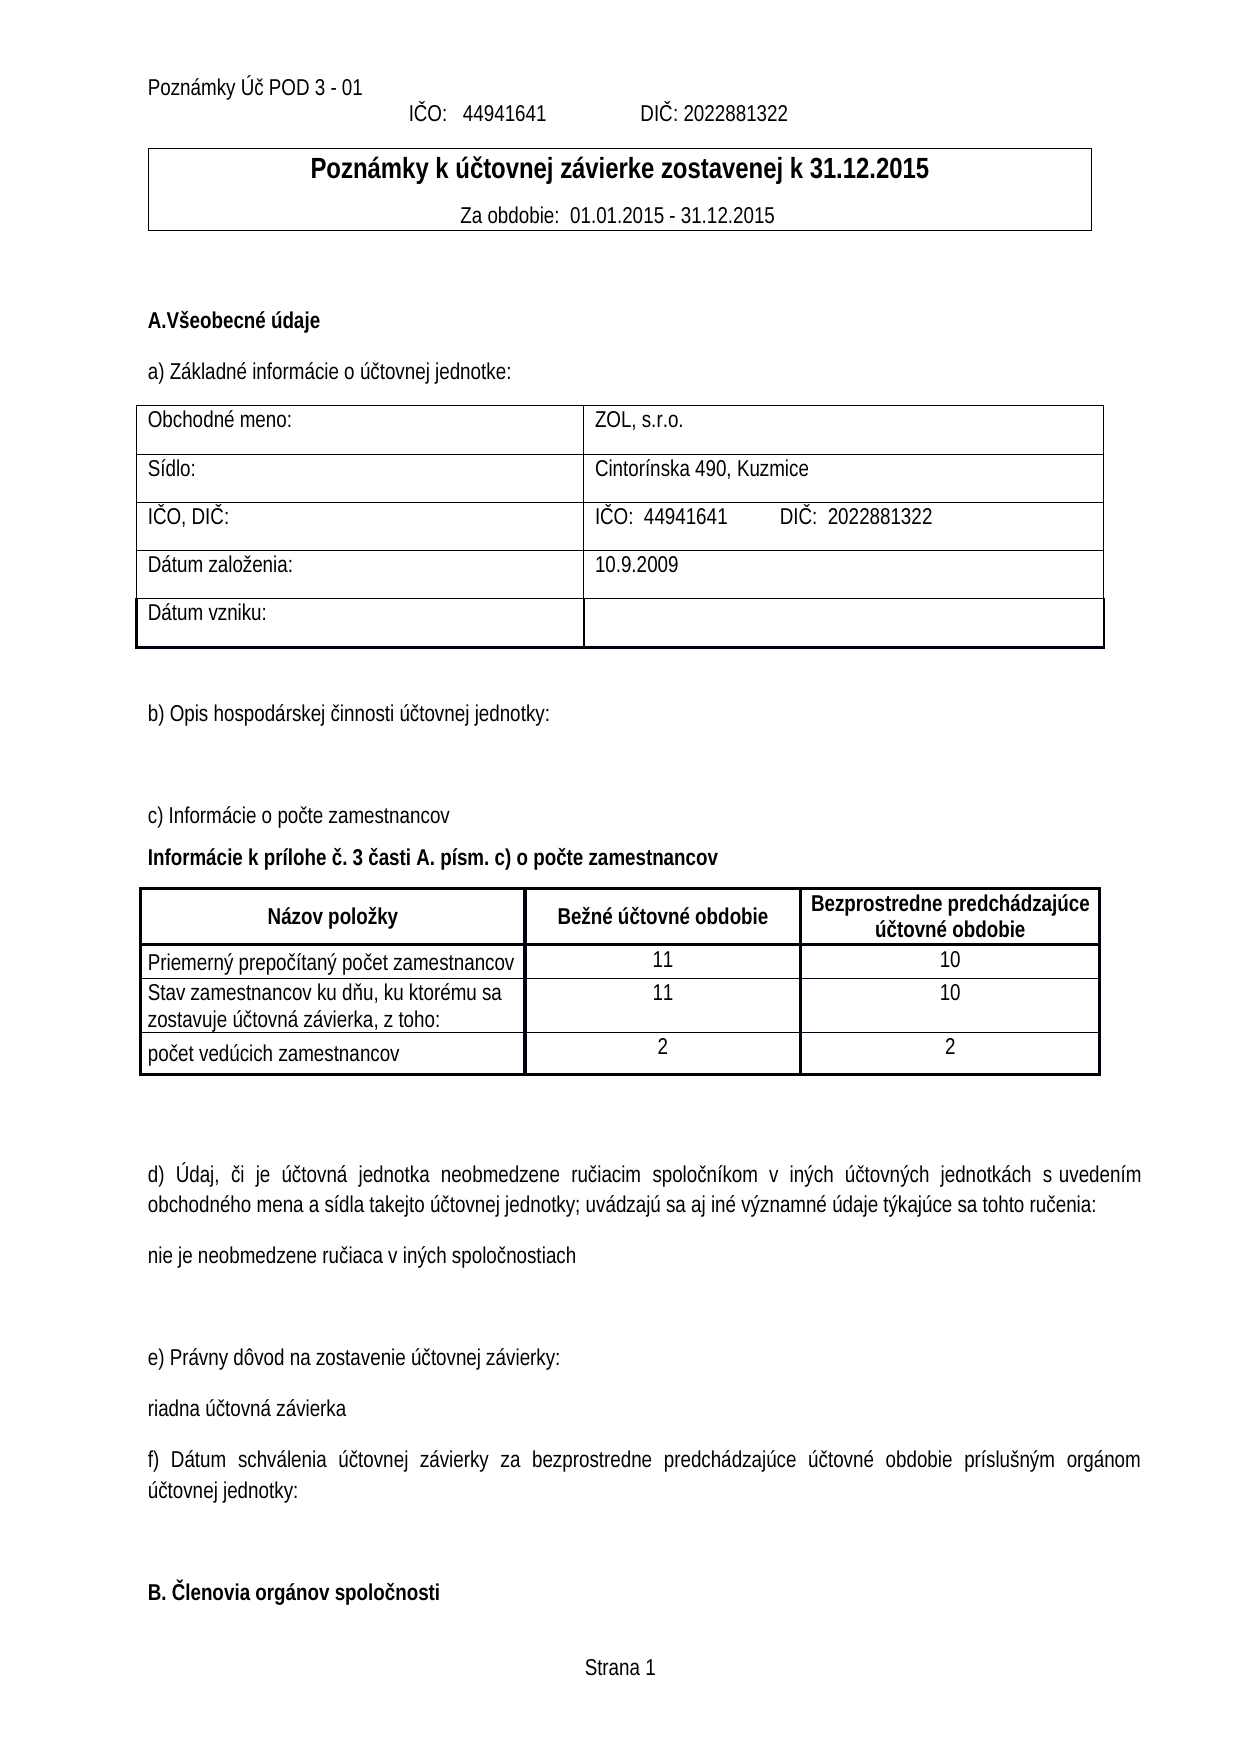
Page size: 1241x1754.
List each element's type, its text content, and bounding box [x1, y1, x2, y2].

text Informácie k prílohe č. 3 časti A. písm. c) o počte zamestnancov [148, 844, 1092, 871]
text e) Právny dôvod na zostavenie účtovnej závierky: [148, 1344, 1141, 1371]
text B. Členovia orgánov spoločnosti [148, 1579, 1141, 1605]
table_cell 10 [802, 979, 1098, 1032]
table_cell 11 [527, 946, 799, 978]
text riadna účtovná závierka [148, 1395, 1141, 1422]
table_cell Dátum založenia: [137, 551, 583, 598]
table_cell [585, 599, 1103, 646]
table_header a) Základné informácie o účtovnej jednotke: [136, 358, 1104, 405]
table_cell Priemerný prepočítaný počet zamestnancov [142, 946, 523, 978]
table_cell 2 [802, 1033, 1098, 1073]
text nie je neobmedzene ručiaca v iných spoločnostiach [148, 1242, 1141, 1269]
table_cell počet vedúcich zamestnancov [142, 1033, 523, 1073]
text Za obdobie: 01.01.2015 - 31.12.2015 [149, 199, 1091, 230]
text d) Údaj, či je účtovná jednotka neobmedzene ručiacim spoločníkom v iných účtovných jednotkách s uvedením obchodného mena a sídla takejto účtovnej jednotky; uvádzajú sa aj iné významné údaje týkajúce sa tohto ručenia: [148, 1161, 1141, 1218]
table_cell ZOL, s.r.o. [584, 406, 1103, 453]
table_cell 11 [527, 979, 799, 1032]
text A.Všeobecné údaje [148, 307, 1092, 333]
table_cell IČO: 44941641 DIČ: 2022881322 [584, 503, 1103, 550]
text c) Informácie o počte zamestnancov [148, 802, 1092, 828]
table_cell Dátum vzniku: [138, 599, 583, 646]
text f) Dátum schválenia účtovnej závierky za bezprostredne predchádzajúce účtovné obdobie príslušným orgánom účtovnej jednotky: [148, 1446, 1141, 1503]
table_cell Sídlo: [137, 455, 583, 502]
table_header Názov položky [142, 890, 523, 943]
text b) Opis hospodárskej činnosti účtovnej jednotky: [148, 699, 1092, 726]
table_cell 2 [527, 1033, 799, 1073]
text Poznámky k účtovnej závierke zostavenej k 31.12.2015 [149, 149, 1091, 184]
table_cell Obchodné meno: [137, 406, 583, 453]
table_cell 10 [802, 946, 1098, 978]
table_cell 10.9.2009 [584, 551, 1103, 598]
table_cell Stav zamestnancov ku dňu, ku ktorému sa zostavuje účtovná závierka, z toho: [142, 979, 523, 1032]
table_header Bežné účtovné obdobie [527, 890, 799, 943]
table_header Bezprostredne predchádzajúce účtovné obdobie [802, 890, 1098, 943]
table_cell IČO, DIČ: [137, 503, 583, 550]
table_cell Cintorínska 490, Kuzmice [584, 455, 1103, 502]
